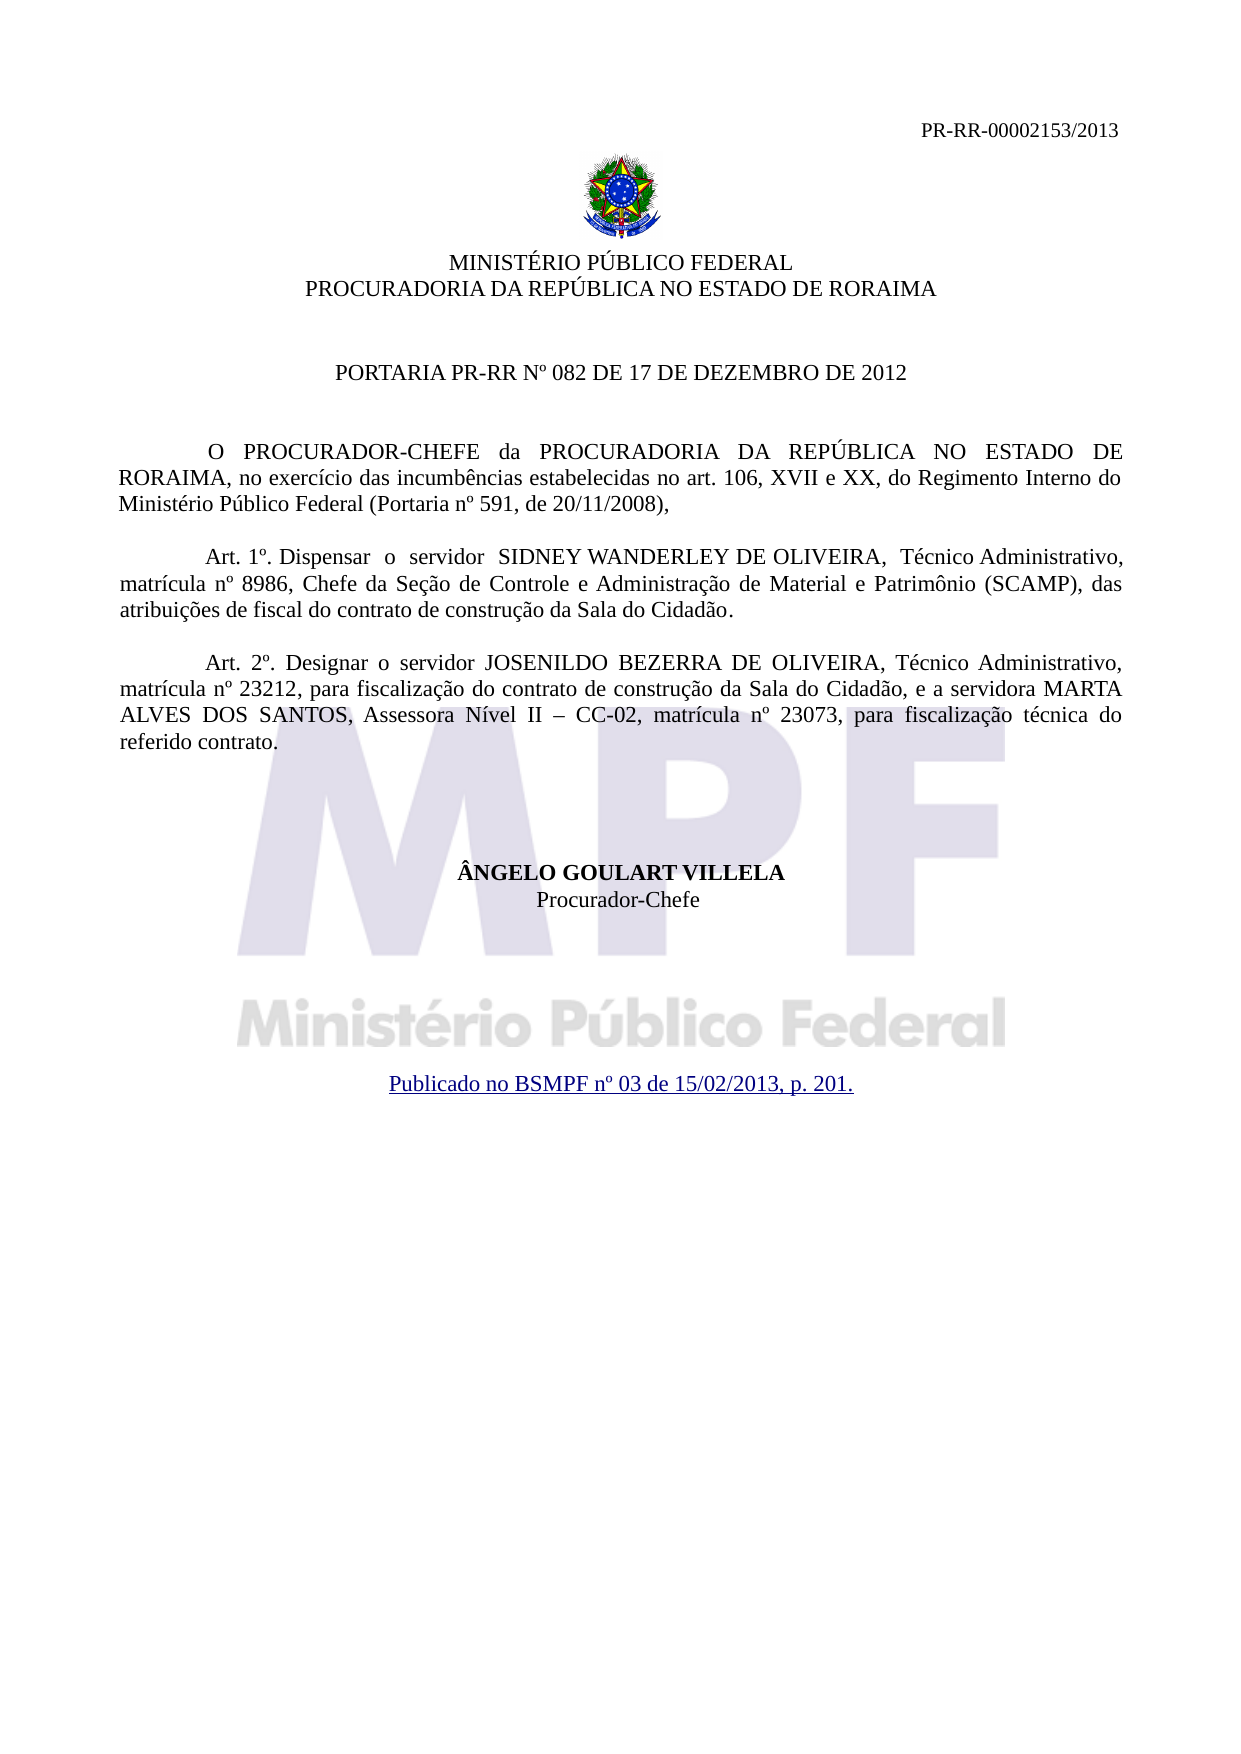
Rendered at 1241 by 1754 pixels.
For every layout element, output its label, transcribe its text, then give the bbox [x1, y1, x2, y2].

text PR-RR-00002153/2013 [118, 118, 1124, 142]
text MINISTÉRIO PÚBLICO FEDERAL [118, 248, 1124, 275]
text PROCURADORIA DA REPÚBLICA NO ESTADO DE RORAIMA [118, 275, 1124, 301]
text Art. 1º. Dispensar o servidor SIDNEY WANDERLEY DE OLIVEIRA, Técnico Administrativo, matrícula nº 8986, Chefe da Seção de Controle e Administração de Material e Patrimônio (SCAMP), das atribuições de fiscal do contrato de construção da Sala do Cidadão. [119, 543, 1124, 622]
picture [237, 912, 1005, 1047]
text O PROCURADOR-CHEFE da PROCURADORIA DA REPÚBLICA NO ESTADO DE RORAIMA, no exercício das incumbências estabelecidas no art. 106, XVII e XX, do Regimento Interno do Ministério Público Federal (Portaria nº 591, de 20/11/2008), [118, 438, 1124, 517]
picture [237, 754, 1005, 859]
text PORTARIA PR-RR Nº 082 DE 17 DE DEZEMBRO DE 2012 [118, 359, 1124, 385]
text Publicado no BSMPF nº 03 de 15/02/2013, p. 201. [118, 1070, 1124, 1097]
subtitle ÂNGELO GOULART VILLELA [118, 859, 1124, 886]
picture [579, 151, 663, 240]
text Art. 2º. Designar o servidor JOSENILDO BEZERRA DE OLIVEIRA, Técnico Administrativo, matrícula nº 23212, para fiscalização do contrato de construção da Sala do Cidadão, e a servidora MARTA ALVES DOS SANTOS, Assessora Nível II – CC-02, matrícula nº 23073, para fiscalização técnica do referido contrato. [119, 649, 1124, 754]
text Procurador-Chefe [118, 886, 1124, 912]
